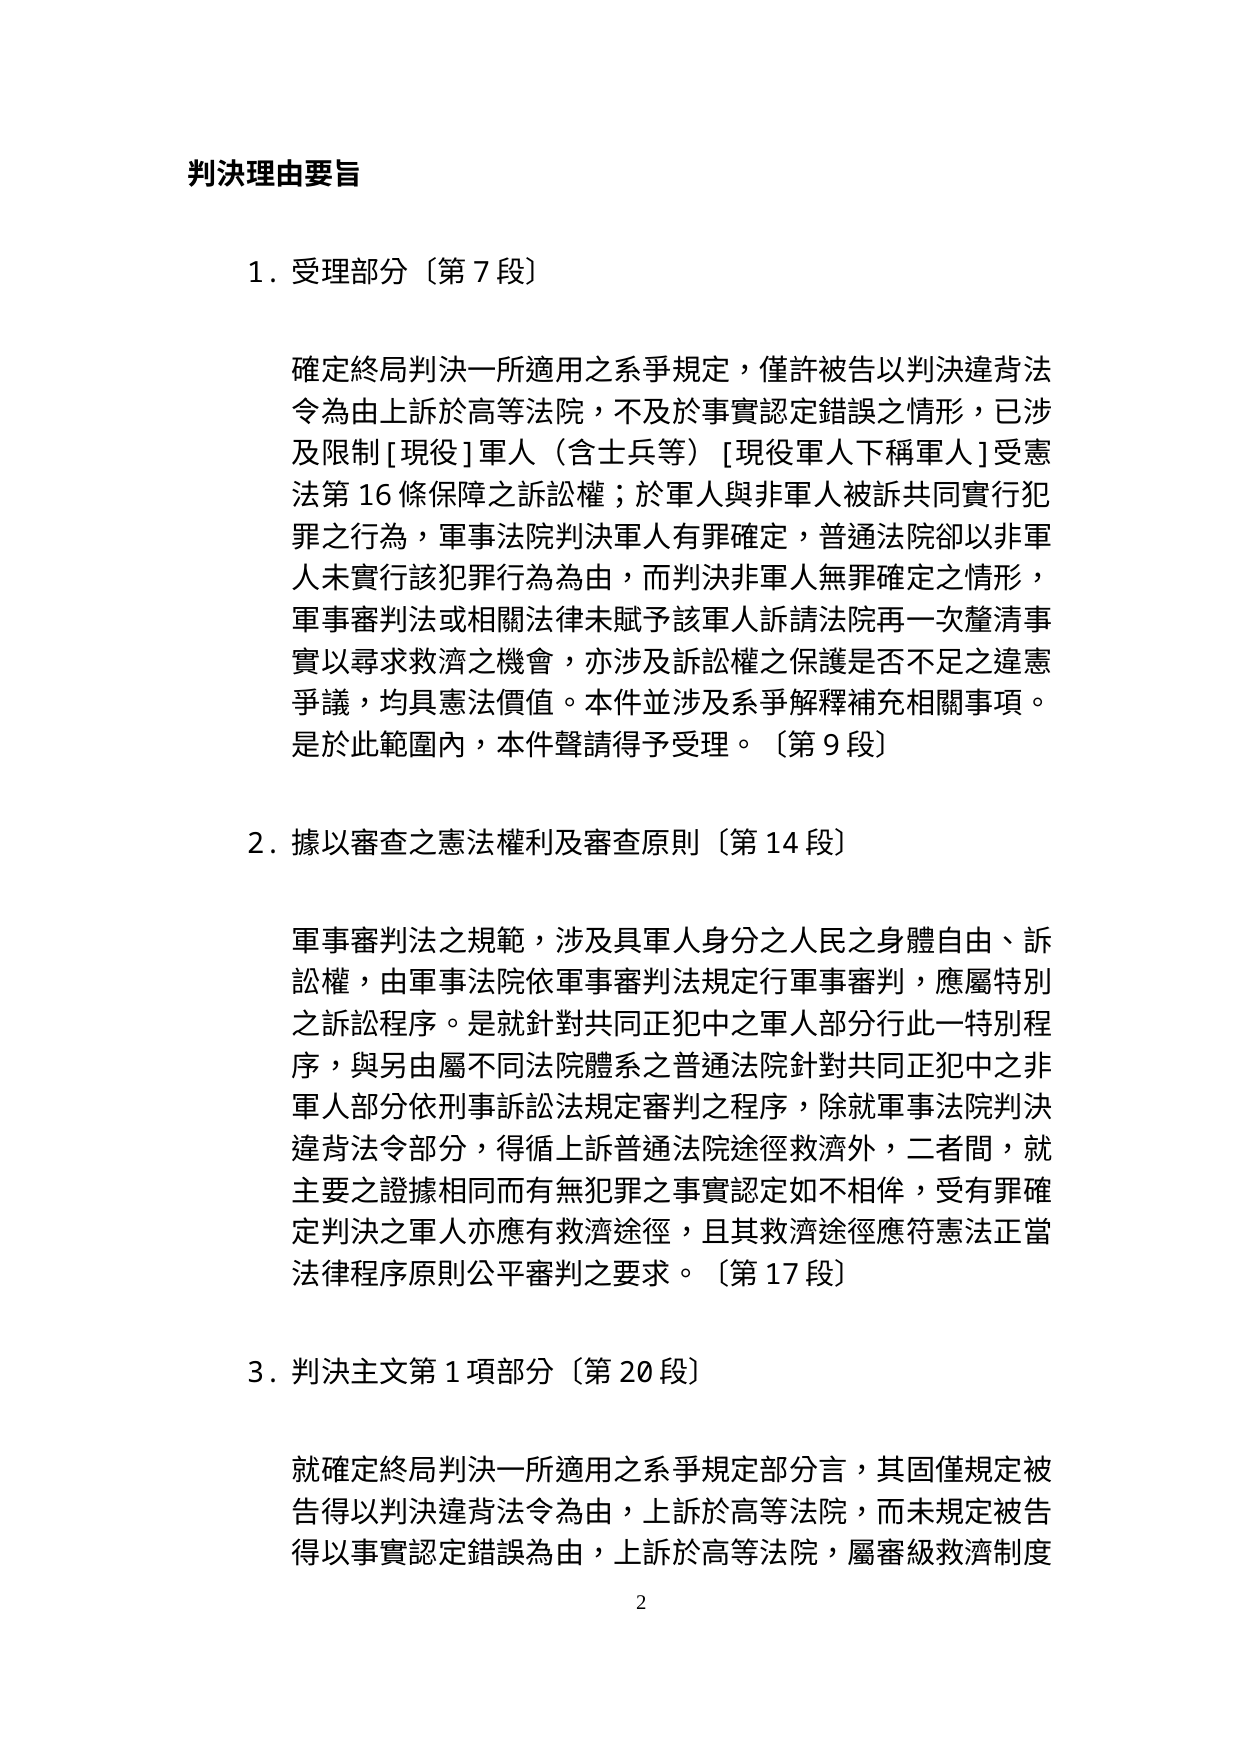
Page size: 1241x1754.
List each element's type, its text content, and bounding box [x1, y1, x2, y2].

text 就確定終局判決一所適用之系爭規定部分言，其固僅規定被告得以判決違背法令為由，上訴於高等法院，而未規定被告得以事實認定錯誤為由，上訴於高等法院，屬審級救濟制度 [292, 1447, 1053, 1572]
list 受理部分〔第7段〕 [247, 249, 1053, 291]
text 判決理由要旨 [187, 151, 1053, 193]
text 確定終局判決一所適用之系爭規定，僅許被告以判決違背法令為由上訴於高等法院，不及於事實認定錯誤之情形，已涉及限制[現役]軍人（含士兵等）[現役軍人下稱軍人]受憲法第16條保障之訴訟權；於軍人與非軍人被訴共同實行犯罪之行為，軍事法院判決軍人有罪確定，普通法院卻以非軍人未實行該犯罪行為為由，而判決非軍人無罪確定之情形，軍事審判法或相關法律未賦予該軍人訴請法院再一次釐清事實以尋求救濟之機會，亦涉及訴訟權之保護是否不足之違憲爭議，均具憲法價值。本件並涉及系爭解釋補充相關事項。是於此範圍內，本件聲請得予受理。〔第9段〕 [292, 347, 1053, 764]
list 據以審查之憲法權利及審查原則〔第14段〕 [247, 820, 1053, 862]
list 判決主文第1項部分〔第20段〕 [247, 1349, 1053, 1391]
text 軍事審判法之規範，涉及具軍人身分之人民之身體自由、訴訟權，由軍事法院依軍事審判法規定行軍事審判，應屬特別之訴訟程序。是就針對共同正犯中之軍人部分行此一特別程序，與另由屬不同法院體系之普通法院針對共同正犯中之非軍人部分依刑事訴訟法規定審判之程序，除就軍事法院判決違背法令部分，得循上訴普通法院途徑救濟外，二者間，就主要之證據相同而有無犯罪之事實認定如不相侔，受有罪確定判決之軍人亦應有救濟途徑，且其救濟途徑應符憲法正當法律程序原則公平審判之要求。〔第17段〕 [292, 918, 1053, 1293]
